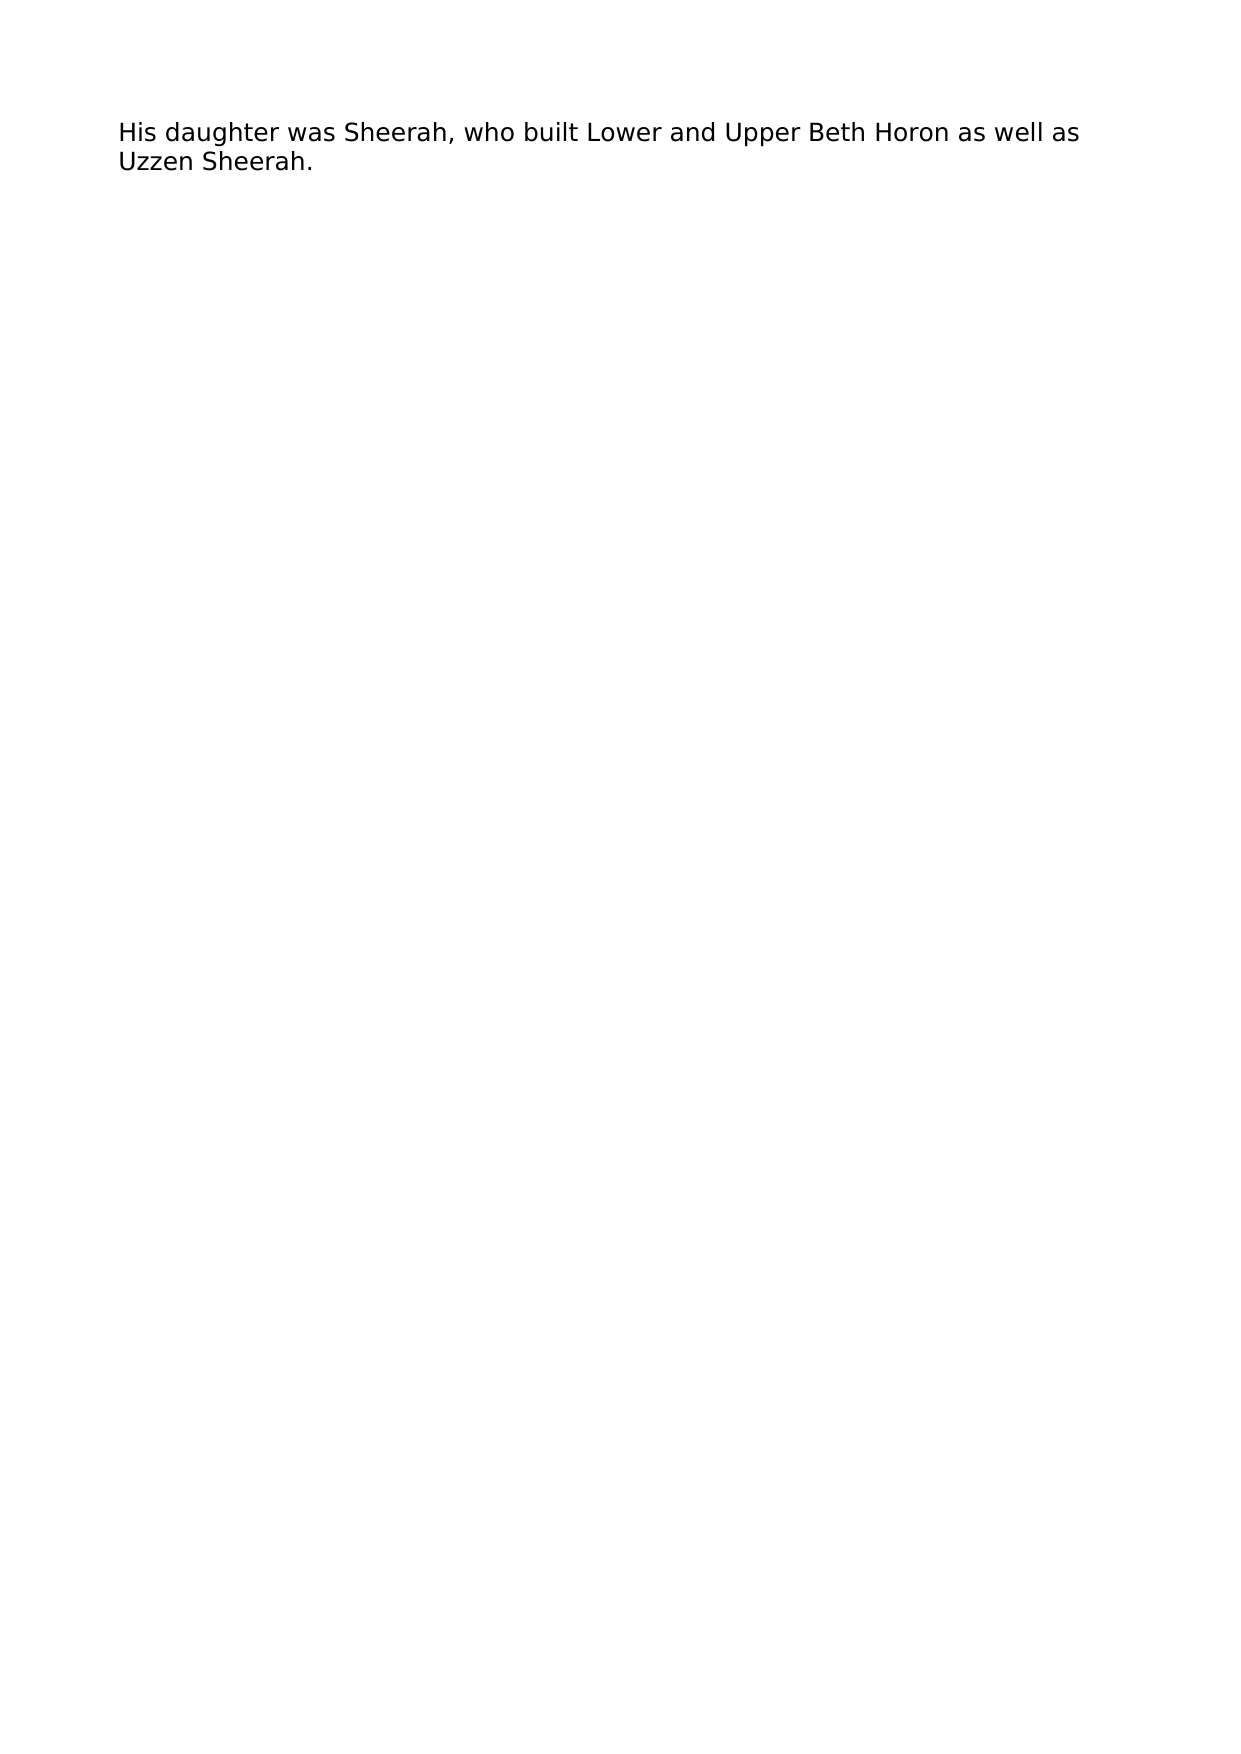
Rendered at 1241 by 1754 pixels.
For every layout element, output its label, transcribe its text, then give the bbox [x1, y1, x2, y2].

text His daughter was Sheerah, who built Lower and Upper Beth Horon as well as Uzzen Sheerah. [118, 118, 1122, 176]
